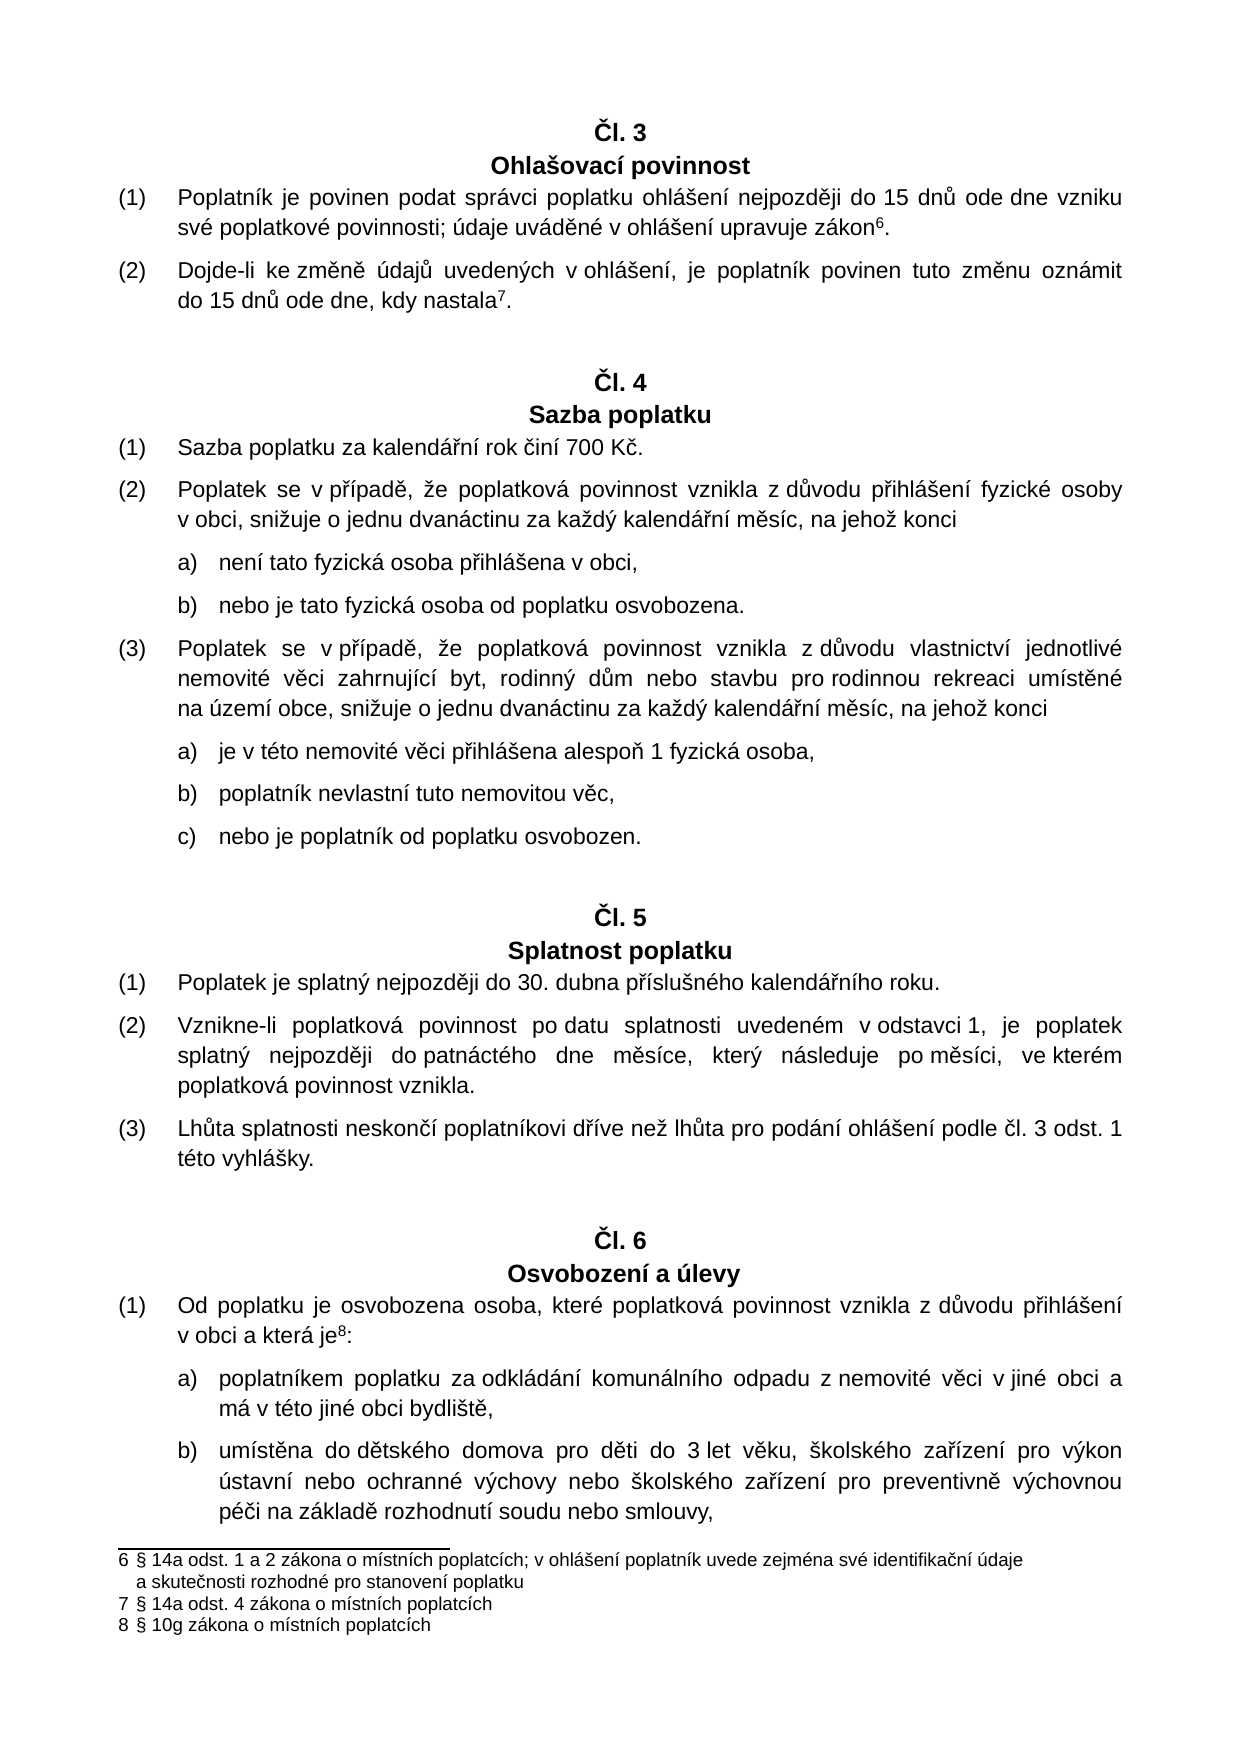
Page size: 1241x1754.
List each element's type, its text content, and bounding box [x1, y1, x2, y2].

subtitle Čl. 5 Splatnost poplatku [118, 903, 1122, 965]
list Vznikne-li poplatková povinnost po datu splatnosti uvedeném v odstavci 1, je poplatek splatný nejpozději do patnáctého dne měsíce, který následuje po měsíci, ve kterém poplatková povinnost vznikla. [118, 1012, 1122, 1099]
subtitle Čl. 3 Ohlašovací povinnost [118, 118, 1122, 180]
list nebo je tato fyzická osoba od poplatku osvobozena. [177, 592, 1122, 618]
list není tato fyzická osoba přihlášena v obci, [177, 549, 1122, 576]
subtitle Čl. 6 Osvobození a úlevy [118, 1226, 1122, 1287]
list § 14a odst. 4 zákona o místních poplatcích [118, 1592, 1122, 1614]
list Od poplatku je osvobozena osoba, které poplatková povinnost vznikla z důvodu přihlášení v obci a která je: [118, 1292, 1122, 1348]
list poplatník nevlastní tuto nemovitou věc, [177, 780, 1122, 807]
list je v této nemovité věci přihlášena alespoň 1 fyzická osoba, [177, 738, 1122, 764]
list Poplatek se v případě, že poplatková povinnost vznikla z důvodu vlastnictví jednotlivé nemovité věci zahrnující byt, rodinný dům nebo stavbu pro rodinnou rekreaci umístěné na území obce, snižuje o jednu dvanáctinu za každý kalendářní měsíc, na jehož konci [118, 634, 1122, 721]
list nebo je poplatník od poplatku osvobozen. [177, 823, 1122, 849]
list poplatníkem poplatku za odkládání komunálního odpadu z nemovité věci v jiné obci a má v této jiné obci bydliště, [177, 1364, 1122, 1421]
list umístěna do dětského domova pro děti do 3 let věku, školského zařízení pro výkon ústavní nebo ochranné výchovy nebo školského zařízení pro preventivně výchovnou péči na základě rozhodnutí soudu nebo smlouvy, [177, 1437, 1122, 1524]
list Lhůta splatnosti neskončí poplatníkovi dříve než lhůta pro podání ohlášení podle čl. 3 odst. 1 této vyhlášky. [118, 1115, 1122, 1172]
subtitle Čl. 4 Sazba poplatku [118, 367, 1122, 429]
list § 14a odst. 1 a 2 zákona o místních poplatcích; v ohlášení poplatník uvede zejména své identifikační údaje a skutečnosti rozhodné pro stanovení poplatku [118, 1549, 1122, 1592]
list Dojde-li ke změně údajů uvedených v ohlášení, je poplatník povinen tuto změnu oznámit do 15 dnů ode dne, kdy nastala. [118, 257, 1122, 314]
list Sazba poplatku za kalendářní rok činí 700 Kč. [118, 433, 1122, 460]
list Poplatek se v případě, že poplatková povinnost vznikla z důvodu přihlášení fyzické osoby v obci, snižuje o jednu dvanáctinu za každý kalendářní měsíc, na jehož konci [118, 476, 1122, 533]
list Poplatek je splatný nejpozději do 30. dubna příslušného kalendářního roku. [118, 969, 1122, 996]
list § 10g zákona o místních poplatcích [118, 1614, 1122, 1635]
list Poplatník je povinen podat správci poplatku ohlášení nejpozději do 15 dnů ode dne vzniku své poplatkové povinnosti; údaje uváděné v ohlášení upravuje zákon. [118, 184, 1122, 241]
